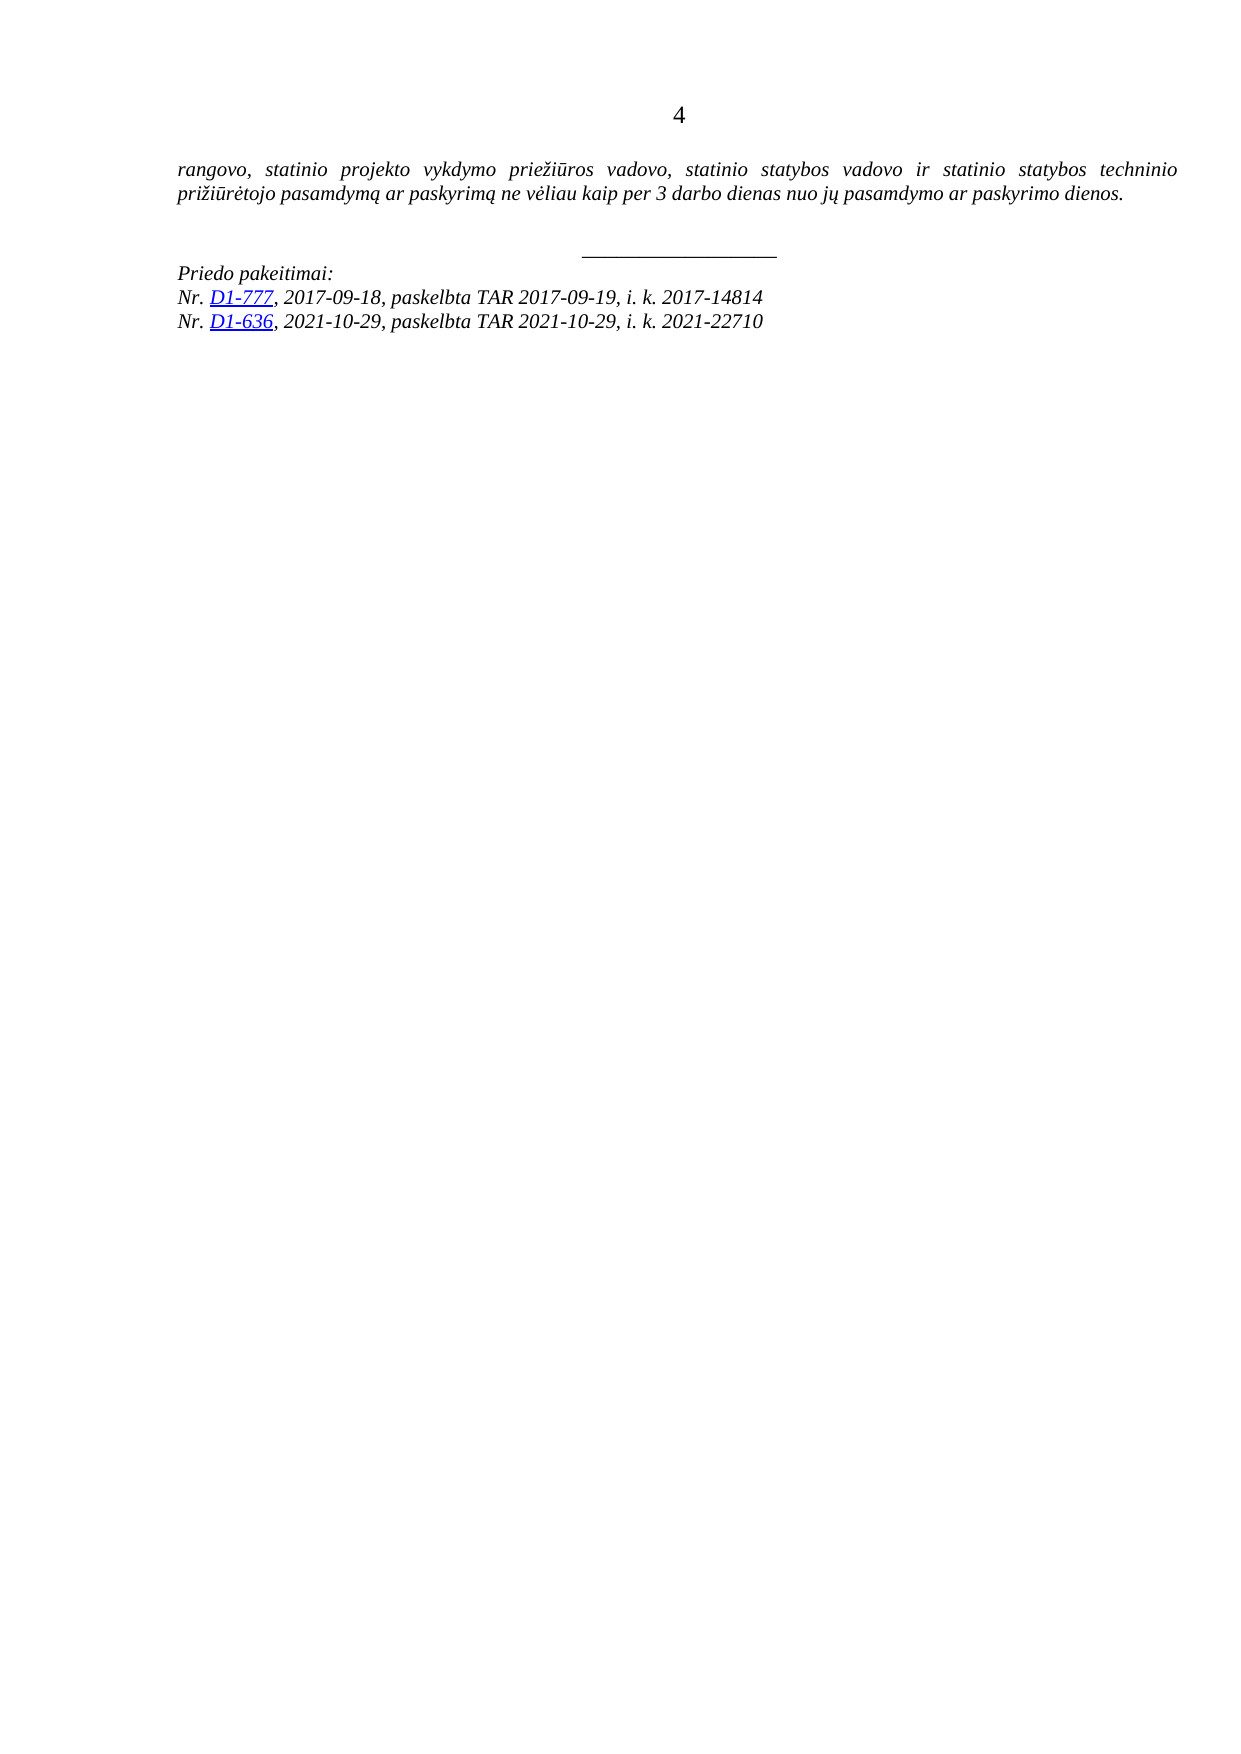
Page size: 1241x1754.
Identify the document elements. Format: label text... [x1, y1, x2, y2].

text Nr. D1-636, 2021-10-29, paskelbta TAR 2021-10-29, i. k. 2021-22710 [177, 309, 1181, 333]
text _________________ [177, 234, 1181, 261]
text Priedo pakeitimai: [177, 261, 1181, 284]
text rangovo, statinio projekto vykdymo priežiūros vadovo, statinio statybos vadovo ir statinio statybos techninio prižiūrėtojo pasamdymą ar paskyrimą ne vėliau kaip per 3 darbo dienas nuo jų pasamdymo ar paskyrimo dienos. [177, 157, 1181, 205]
text Nr. D1-777, 2017-09-18, paskelbta TAR 2017-09-19, i. k. 2017-14814 [177, 284, 1181, 309]
